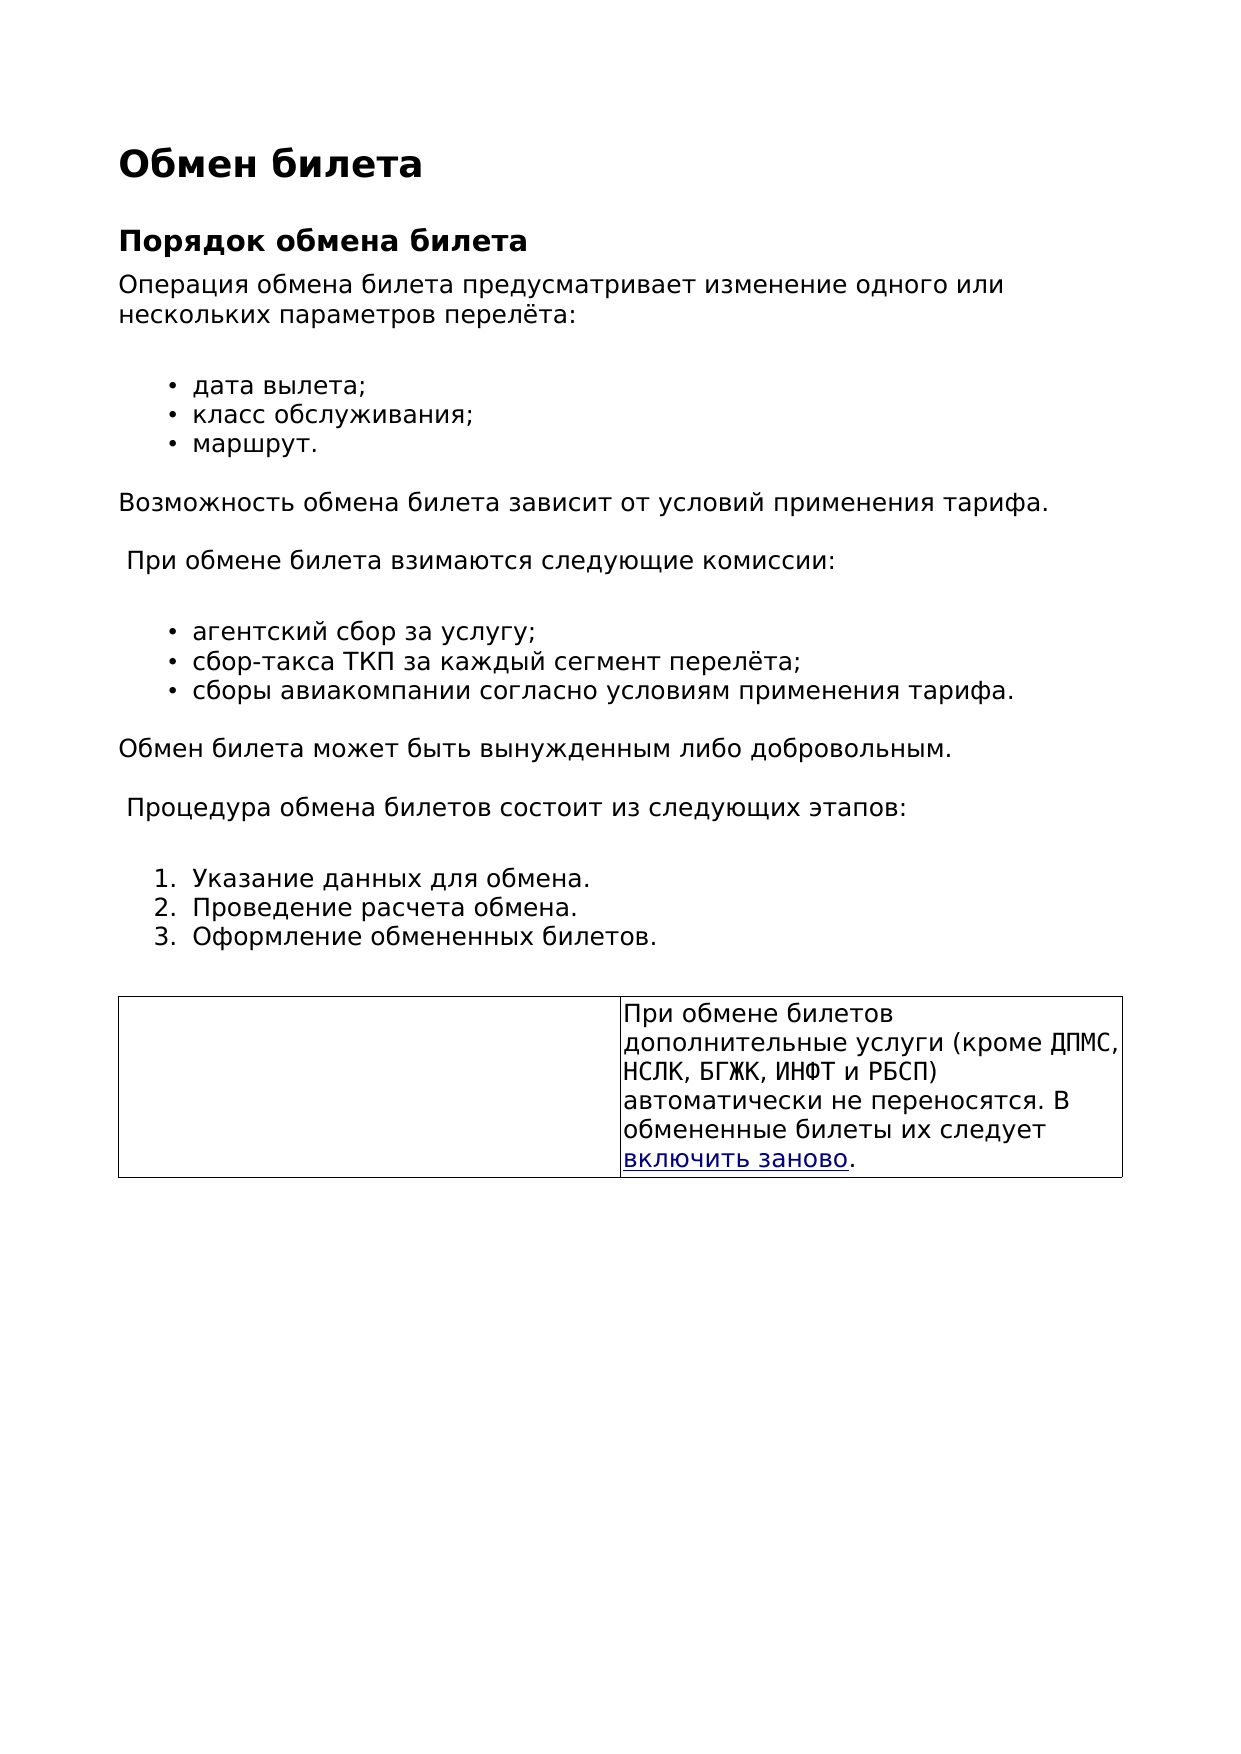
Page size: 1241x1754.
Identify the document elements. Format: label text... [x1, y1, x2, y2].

list маршрут. [177, 429, 1122, 458]
list дата вылета; [177, 371, 1122, 400]
text Возможность обмена билета зависит от условий применения тарифа. При обмене билета взимаются следующие комиссии: [118, 488, 1122, 576]
subtitle Обмен билета [118, 143, 1122, 187]
list Оформление обмененных билетов. [177, 922, 1122, 951]
text Обмен билета может быть вынужденным либо добровольным. Процедура обмена билетов состоит из следующих этапов: [118, 734, 1122, 822]
list класс обслуживания; [177, 400, 1122, 429]
text Операция обмена билета предусматривает изменение одного или нескольких параметров перелёта: [118, 271, 1122, 329]
list сборы авиакомпании согласно условиям применения тарифа. [177, 676, 1122, 705]
table_header При обмене билетов дополнительные услуги (кроме ДПМС, НСЛК, БГЖК, ИНФТ и РБСП) автоматически не переносятся. В обмененные билеты их следует включить заново. [621, 997, 1122, 1177]
list агентский сбор за услугу; [177, 617, 1122, 647]
subtitle Порядок обмена билета [118, 224, 1122, 258]
table_header [119, 997, 620, 1177]
list Указание данных для обмена. [177, 864, 1122, 893]
list сбор-такса ТКП за каждый сегмент перелёта; [177, 647, 1122, 676]
list Проведение расчета обмена. [177, 893, 1122, 922]
